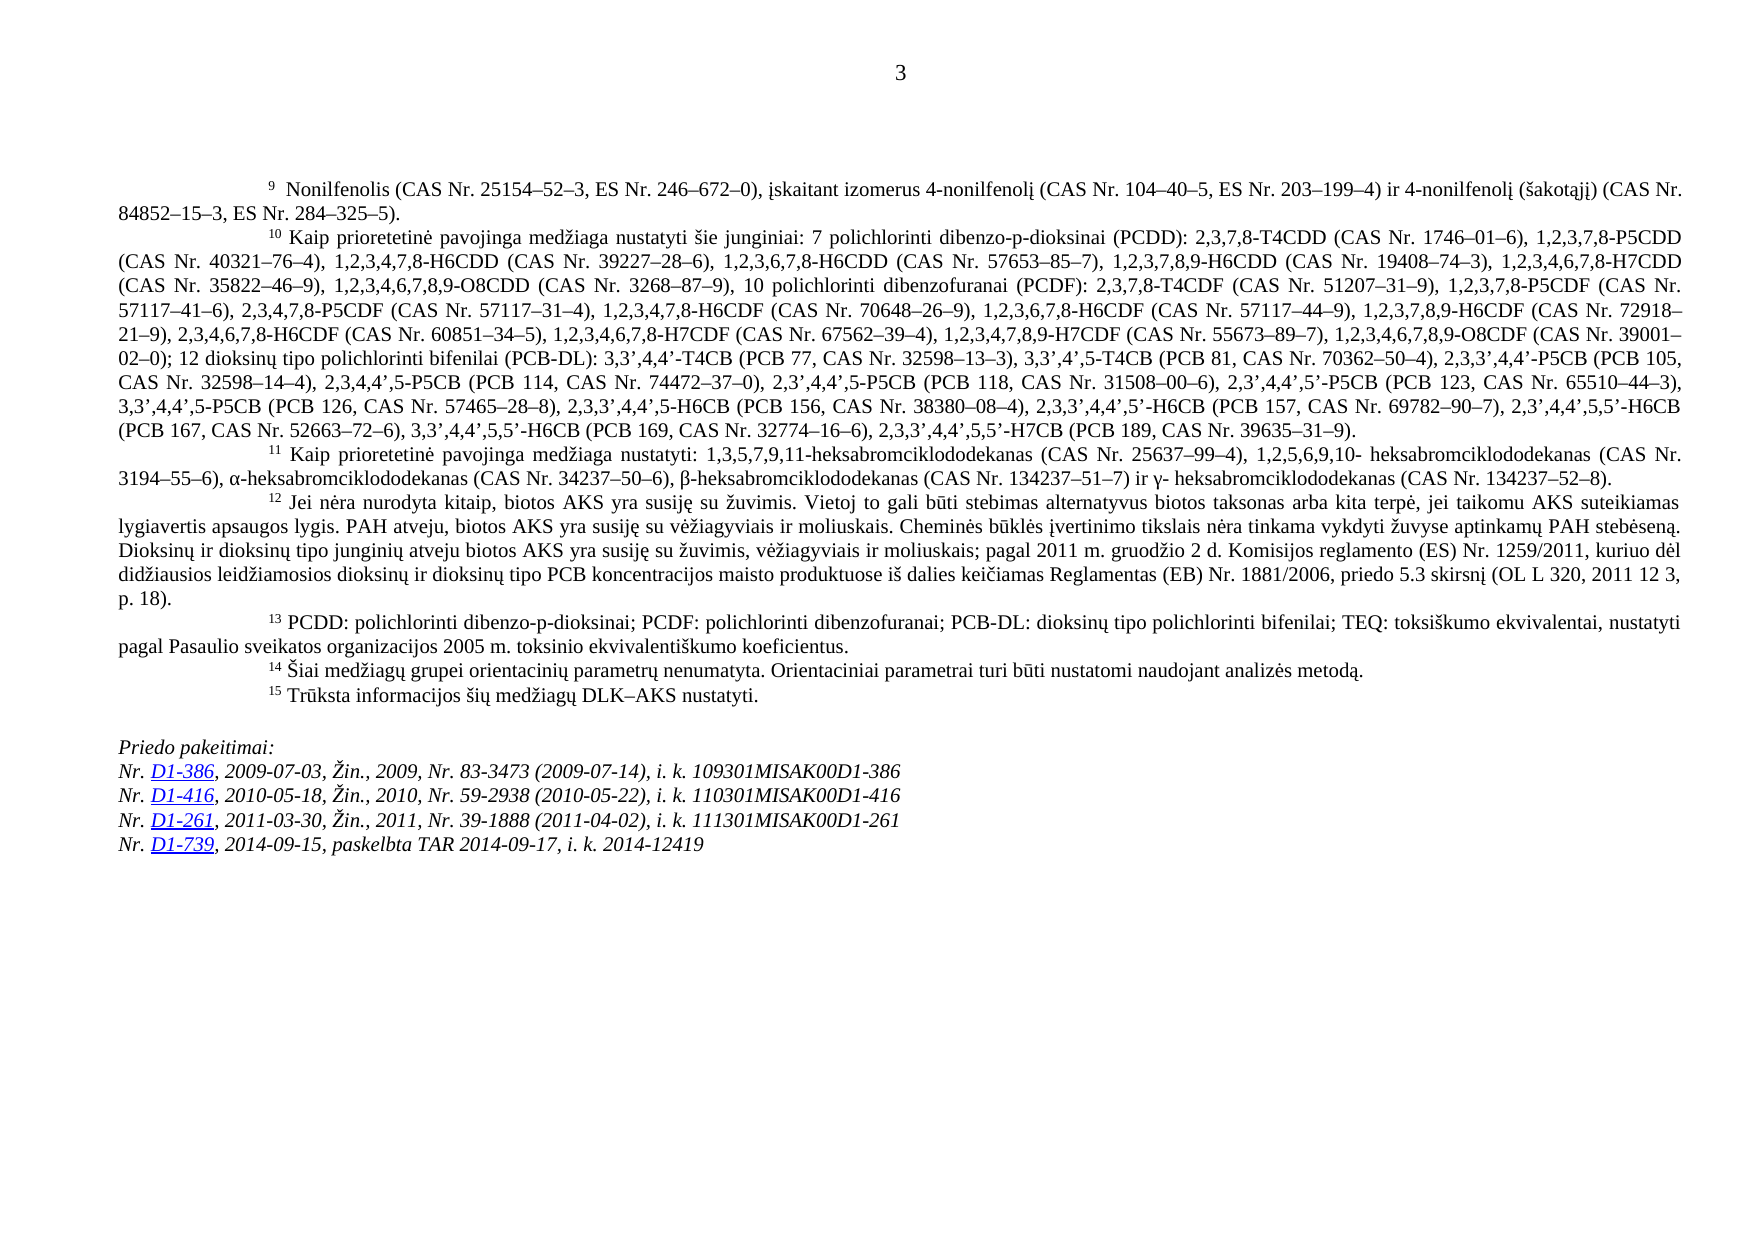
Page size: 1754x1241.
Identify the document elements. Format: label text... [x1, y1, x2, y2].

text 12 Jei nėra nurodyta kitaip, biotos AKS yra susiję su žuvimis. Vietoj to gali būti stebimas alternatyvus biotos taksonas arba kita terpė, jei taikomu AKS suteikiamas lygiavertis apsaugos lygis. PAH atveju, biotos AKS yra susiję su vėžiagyviais ir moliuskais. Cheminės būklės įvertinimo tikslais nėra tinkama vykdyti žuvyse aptinkamų PAH stebėseną. Dioksinų ir dioksinų tipo junginių atveju biotos AKS yra susiję su žuvimis, vėžiagyviais ir moliuskais; pagal 2011 m. gruodžio 2 d. Komisijos reglamento (ES) Nr. 1259/2011, kuriuo dėl didžiausios leidžiamosios dioksinų ir dioksinų tipo PCB koncentracijos maisto produktuose iš dalies keičiamas Reglamentas (EB) Nr. 1881/2006, priedo 5.3 skirsnį (OL L 320, 2011 12 3, p. 18). [118, 490, 1683, 610]
text 13 PCDD: polichlorinti dibenzo-p-dioksinai; PCDF: polichlorinti dibenzofuranai; PCB-DL: dioksinų tipo polichlorinti bifenilai; TEQ: toksiškumo ekvivalentai, nustatyti pagal Pasaulio sveikatos organizacijos 2005 m. toksinio ekvivalentiškumo koeficientus. [118, 610, 1683, 658]
text 11 Kaip prioretetinė pavojinga medžiaga nustatyti: 1,3,5,7,9,11-heksabromciklododekanas (CAS Nr. 25637–99–4), 1,2,5,6,9,10- heksabromciklododekanas (CAS Nr. 3194–55–6), α-heksabromciklododekanas (CAS Nr. 34237–50–6), β-heksabromciklododekanas (CAS Nr. 134237–51–7) ir γ- heksabromciklododekanas (CAS Nr. 134237–52–8). [118, 442, 1683, 490]
text 14 Šiai medžiagų grupei orientacinių parametrų nenumatyta. Orientaciniai parametrai turi būti nustatomi naudojant analizės metodą. [118, 658, 1683, 682]
text 10 Kaip prioretetinė pavojinga medžiaga nustatyti šie junginiai: 7 polichlorinti dibenzo-p-dioksinai (PCDD): 2,3,7,8-T4CDD (CAS Nr. 1746–01–6), 1,2,3,7,8-P5CDD (CAS Nr. 40321–76–4), 1,2,3,4,7,8-H6CDD (CAS Nr. 39227–28–6), 1,2,3,6,7,8-H6CDD (CAS Nr. 57653–85–7), 1,2,3,7,8,9-H6CDD (CAS Nr. 19408–74–3), 1,2,3,4,6,7,8-H7CDD (CAS Nr. 35822–46–9), 1,2,3,4,6,7,8,9-O8CDD (CAS Nr. 3268–87–9), 10 polichlorinti dibenzofuranai (PCDF): 2,3,7,8-T4CDF (CAS Nr. 51207–31–9), 1,2,3,7,8-P5CDF (CAS Nr. 57117–41–6), 2,3,4,7,8-P5CDF (CAS Nr. 57117–31–4), 1,2,3,4,7,8-H6CDF (CAS Nr. 70648–26–9), 1,2,3,6,7,8-H6CDF (CAS Nr. 57117–44–9), 1,2,3,7,8,9-H6CDF (CAS Nr. 72918–21–9), 2,3,4,6,7,8-H6CDF (CAS Nr. 60851–34–5), 1,2,3,4,6,7,8-H7CDF (CAS Nr. 67562–39–4), 1,2,3,4,7,8,9-H7CDF (CAS Nr. 55673–89–7), 1,2,3,4,6,7,8,9-O8CDF (CAS Nr. 39001–02–0); 12 dioksinų tipo polichlorinti bifenilai (PCB-DL): 3,3’,4,4’-T4CB (PCB 77, CAS Nr. 32598–13–3), 3,3’,4’,5-T4CB (PCB 81, CAS Nr. 70362–50–4), 2,3,3’,4,4’-P5CB (PCB 105, CAS Nr. 32598–14–4), 2,3,4,4’,5-P5CB (PCB 114, CAS Nr. 74472–37–0), 2,3’,4,4’,5-P5CB (PCB 118, CAS Nr. 31508–00–6), 2,3’,4,4’,5’-P5CB (PCB 123, CAS Nr. 65510–44–3), 3,3’,4,4’,5-P5CB (PCB 126, CAS Nr. 57465–28–8), 2,3,3’,4,4’,5-H6CB (PCB 156, CAS Nr. 38380–08–4), 2,3,3’,4,4’,5’-H6CB (PCB 157, CAS Nr. 69782–90–7), 2,3’,4,4’,5,5’-H6CB (PCB 167, CAS Nr. 52663–72–6), 3,3’,4,4’,5,5’-H6CB (PCB 169, CAS Nr. 32774–16–6), 2,3,3’,4,4’,5,5’-H7CB (PCB 189, CAS Nr. 39635–31–9). [118, 225, 1683, 442]
text Nr. D1-261, 2011-03-30, Žin., 2011, Nr. 39-1888 (2011-04-02), i. k. 111301MISAK00D1-261 [118, 807, 1683, 832]
text 9 Nonilfenolis (CAS Nr. 25154–52–3, ES Nr. 246–672–0), įskaitant izomerus 4-nonilfenolį (CAS Nr. 104–40–5, ES Nr. 203–199–4) ir 4-nonilfenolį (šakotąjį) (CAS Nr. 84852–15–3, ES Nr. 284–325–5). [118, 177, 1683, 225]
text Nr. D1-739, 2014-09-15, paskelbta TAR 2014-09-17, i. k. 2014-12419 [118, 832, 1683, 856]
text Nr. D1-416, 2010-05-18, Žin., 2010, Nr. 59-2938 (2010-05-22), i. k. 110301MISAK00D1-416 [118, 783, 1683, 807]
text Priedo pakeitimai: [118, 735, 1683, 759]
text 15 Trūksta informacijos šių medžiagų DLK–AKS nustatyti. [118, 682, 1683, 707]
text Nr. D1-386, 2009-07-03, Žin., 2009, Nr. 83-3473 (2009-07-14), i. k. 109301MISAK00D1-386 [118, 759, 1683, 783]
